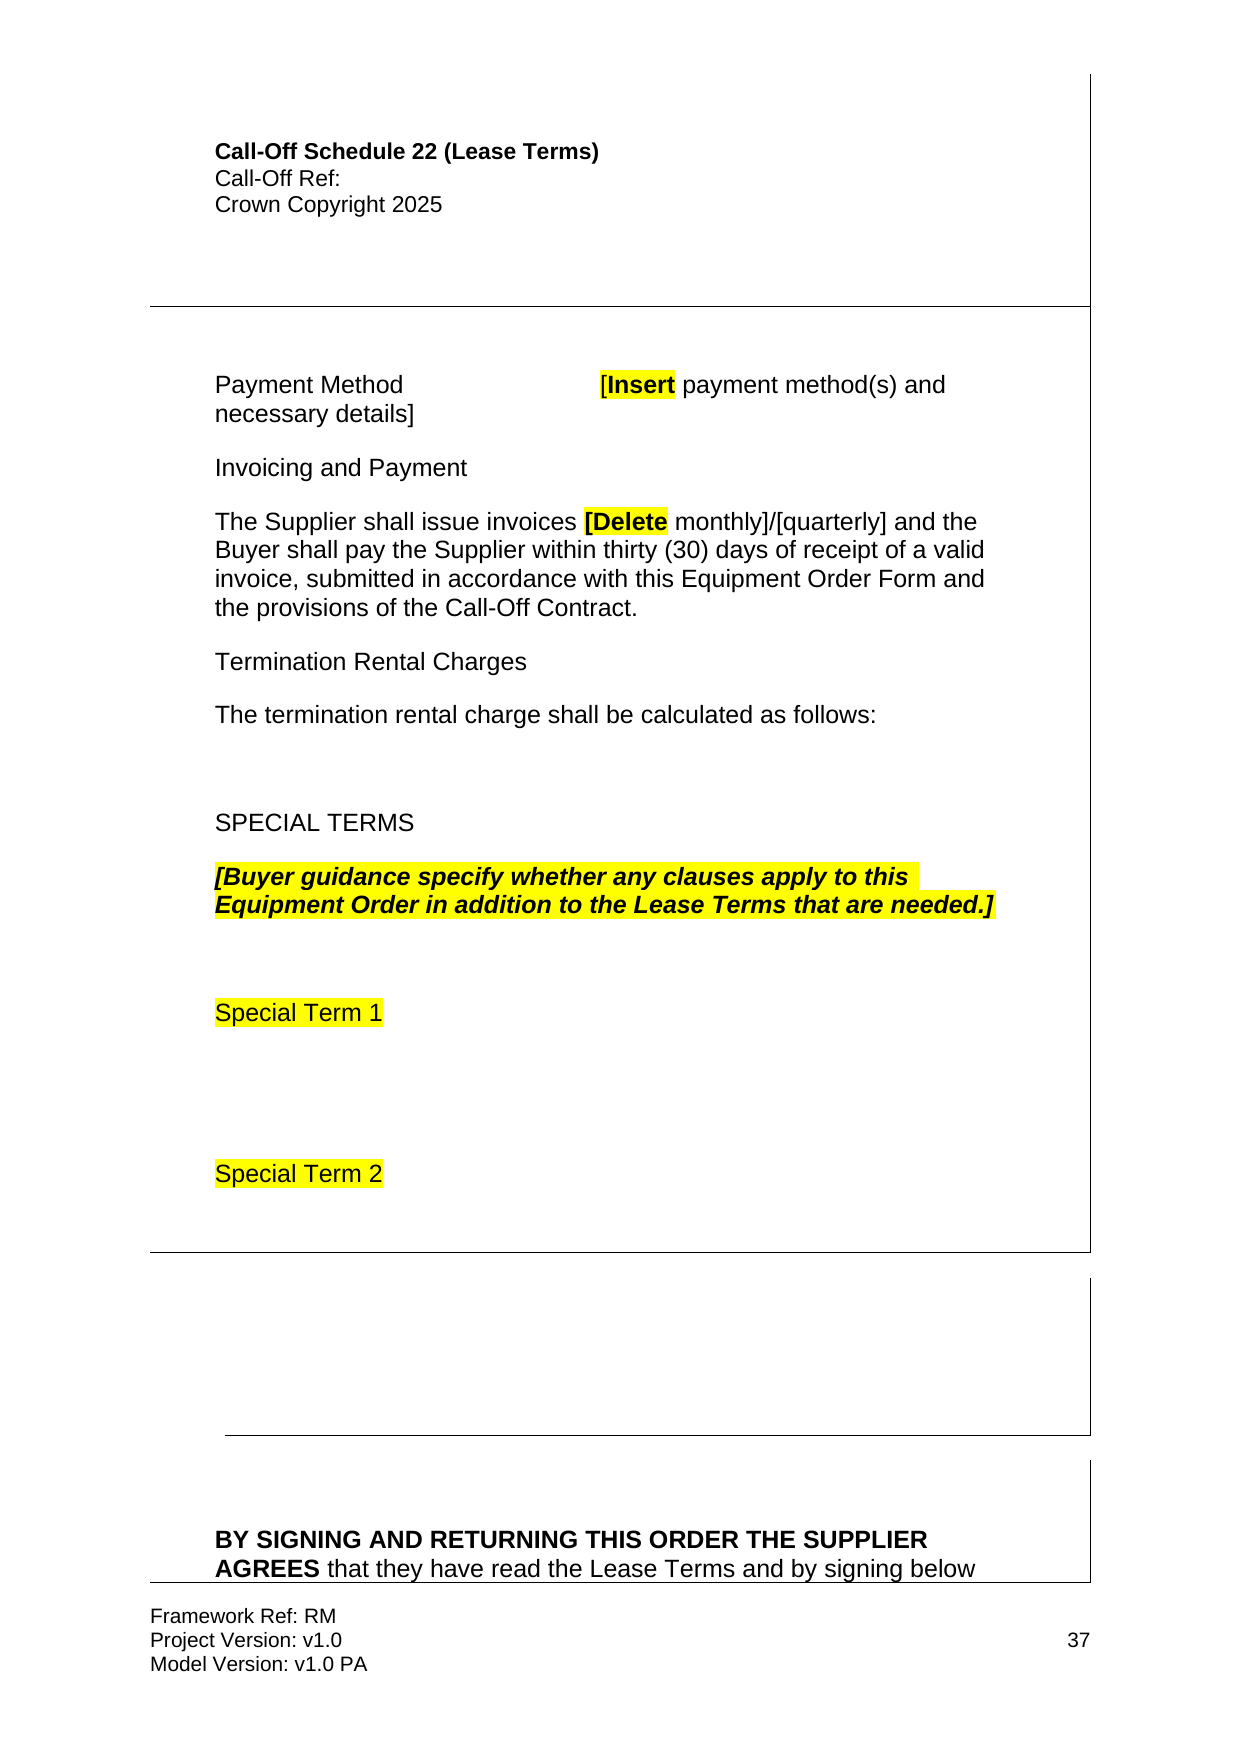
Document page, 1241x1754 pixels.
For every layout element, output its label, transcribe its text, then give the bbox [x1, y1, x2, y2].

text The termination rental charge shall be calculated as follows: [150, 636, 1091, 729]
text The Supplier shall issue invoices [Delete monthly]/[quarterly] and the Buyer shall pay the Supplier within thirty (30) days of receipt of a valid invoice, submitted in accordance with this Equipment Order Form and the provisions of the Call-Off Contract. [150, 442, 1091, 582]
subtitle [Buyer guidance specify whether any clauses apply to this Equipment Order in addition to the Lease Terms that are needed.] [150, 797, 1091, 919]
text Special Term 1 [150, 933, 1091, 1027]
text BY SIGNING AND RETURNING THIS ORDER THE SUPPLIER AGREES that they have read the Lease Terms and by signing below [150, 1460, 1090, 1582]
text Invoicing and Payment [150, 388, 1091, 442]
text SPECIAL TERMS [150, 743, 1091, 797]
text Payment Method [Insert payment method(s) and necessary details] [150, 306, 1090, 388]
text Special Term 2 [150, 1094, 1091, 1252]
text Termination Rental Charges [150, 582, 1091, 636]
